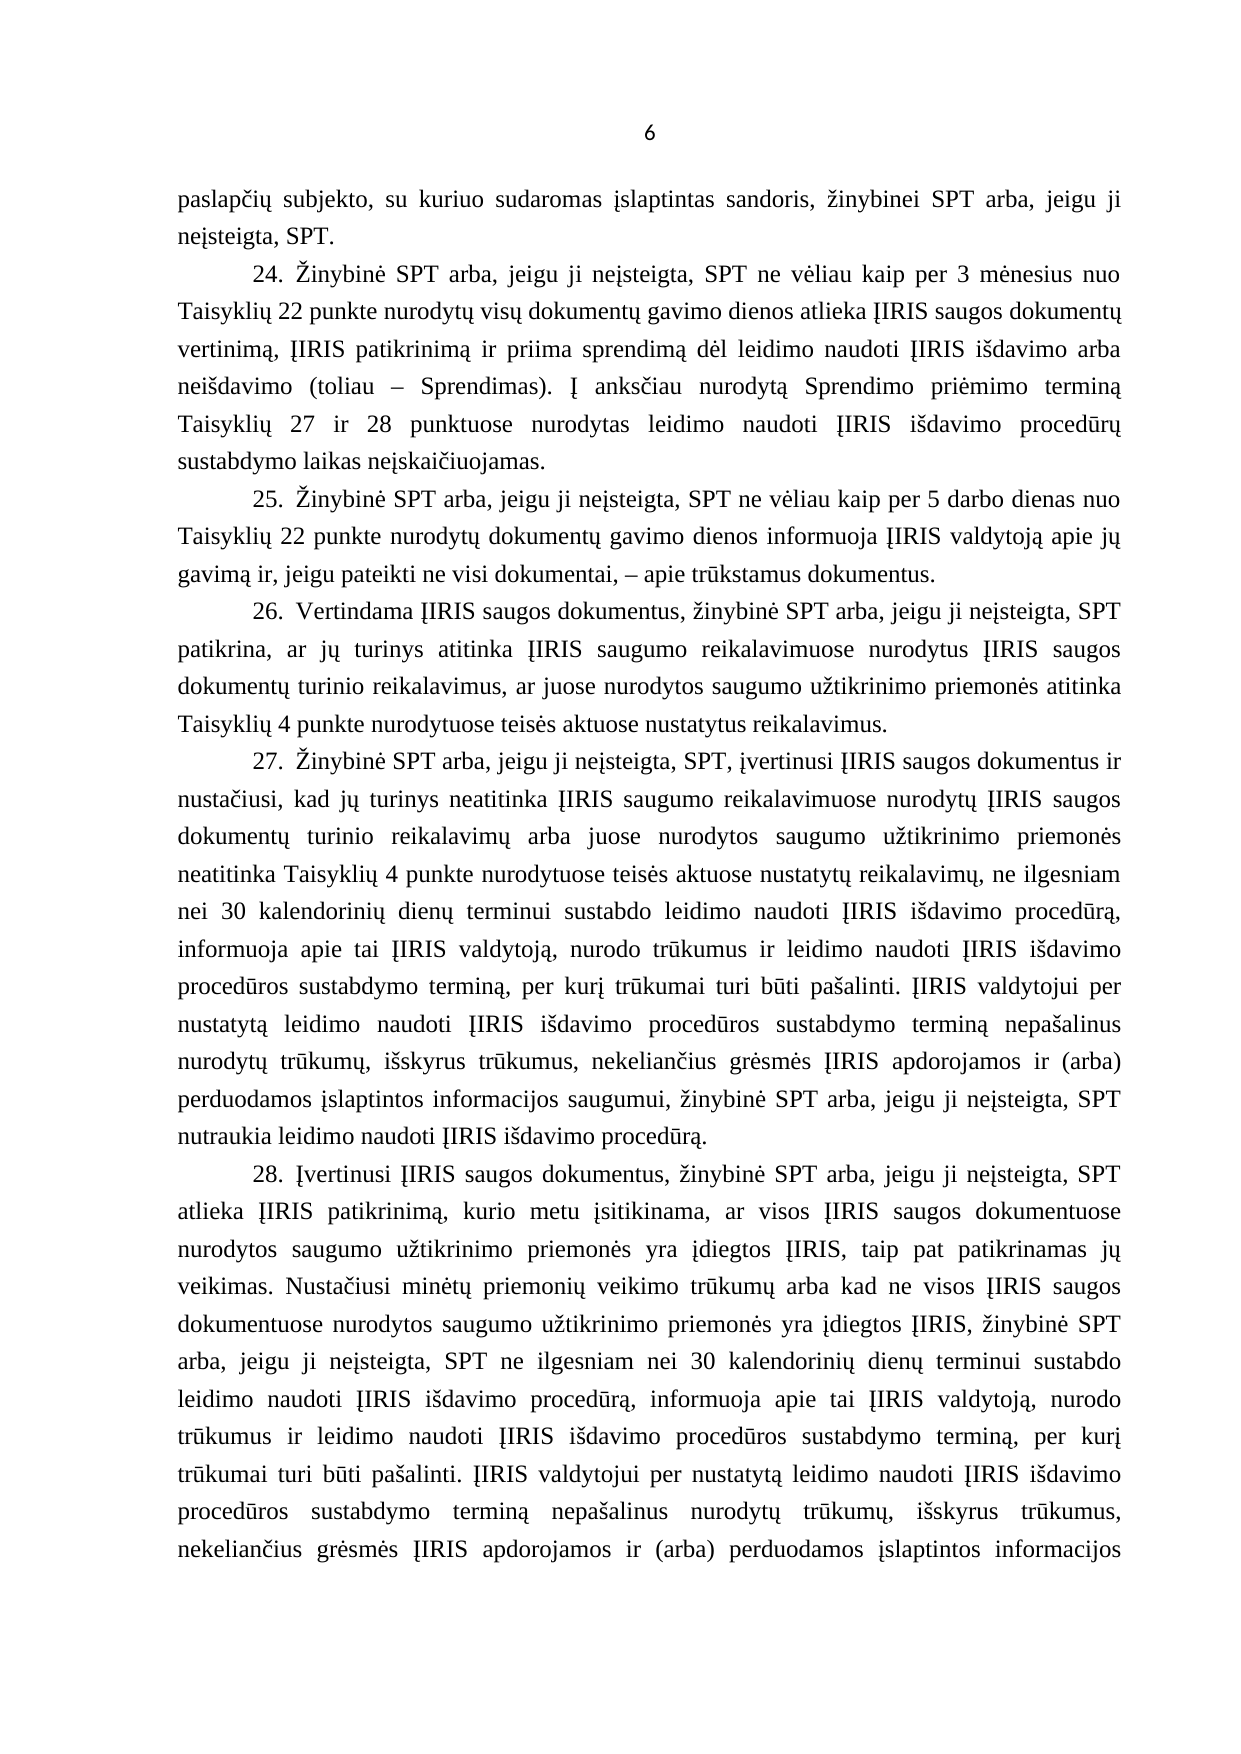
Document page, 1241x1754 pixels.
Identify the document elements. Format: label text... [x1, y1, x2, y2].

text 24. Žinybinė SPT arba, jeigu ji neįsteigta, SPT ne vėliau kaip per 3 mėnesius nuo Taisyklių 22 punkte nurodytų visų dokumentų gavimo dienos atlieka ĮIRIS saugos dokumentų vertinimą, ĮIRIS patikrinimą ir priima sprendimą dėl leidimo naudoti ĮIRIS išdavimo arba neišdavimo (toliau – Sprendimas). Į anksčiau nurodytą Sprendimo priėmimo terminą Taisyklių 27 ir 28 punktuose nurodytas leidimo naudoti ĮIRIS išdavimo procedūrų sustabdymo laikas neįskaičiuojamas. [177, 250, 1122, 475]
text 28. Įvertinusi ĮIRIS saugos dokumentus, žinybinė SPT arba, jeigu ji neįsteigta, SPT atlieka ĮIRIS patikrinimą, kurio metu įsitikinama, ar visos ĮIRIS saugos dokumentuose nurodytos saugumo užtikrinimo priemonės yra įdiegtos ĮIRIS, taip pat patikrinamas jų veikimas. Nustačiusi minėtų priemonių veikimo trūkumų arba kad ne visos ĮIRIS saugos dokumentuose nurodytos saugumo užtikrinimo priemonės yra įdiegtos ĮIRIS, žinybinė SPT arba, jeigu ji neįsteigta, SPT ne ilgesniam nei 30 kalendorinių dienų terminui sustabdo leidimo naudoti ĮIRIS išdavimo procedūrą, informuoja apie tai ĮIRIS valdytoją, nurodo trūkumus ir leidimo naudoti ĮIRIS išdavimo procedūros sustabdymo terminą, per kurį trūkumai turi būti pašalinti. ĮIRIS valdytojui per nustatytą leidimo naudoti ĮIRIS išdavimo procedūros sustabdymo terminą nepašalinus nurodytų trūkumų, išskyrus trūkumus, nekeliančius grėsmės ĮIRIS apdorojamos ir (arba) perduodamos įslaptintos informacijos [177, 1150, 1122, 1562]
text 26. Vertindama ĮIRIS saugos dokumentus, žinybinė SPT arba, jeigu ji neįsteigta, SPT patikrina, ar jų turinys atitinka ĮIRIS saugumo reikalavimuose nurodytus ĮIRIS saugos dokumentų turinio reikalavimus, ar juose nurodytos saugumo užtikrinimo priemonės atitinka Taisyklių 4 punkte nurodytuose teisės aktuose nustatytus reikalavimus. [177, 587, 1122, 737]
text paslapčių subjekto, su kuriuo sudaromas įslaptintas sandoris, žinybinei SPT arba, jeigu ji neįsteigta, SPT. [177, 175, 1122, 250]
text 25. Žinybinė SPT arba, jeigu ji neįsteigta, SPT ne vėliau kaip per 5 darbo dienas nuo Taisyklių 22 punkte nurodytų dokumentų gavimo dienos informuoja ĮIRIS valdytoją apie jų gavimą ir, jeigu pateikti ne visi dokumentai, – apie trūkstamus dokumentus. [177, 475, 1122, 587]
text 27. Žinybinė SPT arba, jeigu ji neįsteigta, SPT, įvertinusi ĮIRIS saugos dokumentus ir nustačiusi, kad jų turinys neatitinka ĮIRIS saugumo reikalavimuose nurodytų ĮIRIS saugos dokumentų turinio reikalavimų arba juose nurodytos saugumo užtikrinimo priemonės neatitinka Taisyklių 4 punkte nurodytuose teisės aktuose nustatytų reikalavimų, ne ilgesniam nei 30 kalendorinių dienų terminui sustabdo leidimo naudoti ĮIRIS išdavimo procedūrą, informuoja apie tai ĮIRIS valdytoją, nurodo trūkumus ir leidimo naudoti ĮIRIS išdavimo procedūros sustabdymo terminą, per kurį trūkumai turi būti pašalinti. ĮIRIS valdytojui per nustatytą leidimo naudoti ĮIRIS išdavimo procedūros sustabdymo terminą nepašalinus nurodytų trūkumų, išskyrus trūkumus, nekeliančius grėsmės ĮIRIS apdorojamos ir (arba) perduodamos įslaptintos informacijos saugumui, žinybinė SPT arba, jeigu ji neįsteigta, SPT nutraukia leidimo naudoti ĮIRIS išdavimo procedūrą. [177, 737, 1122, 1150]
